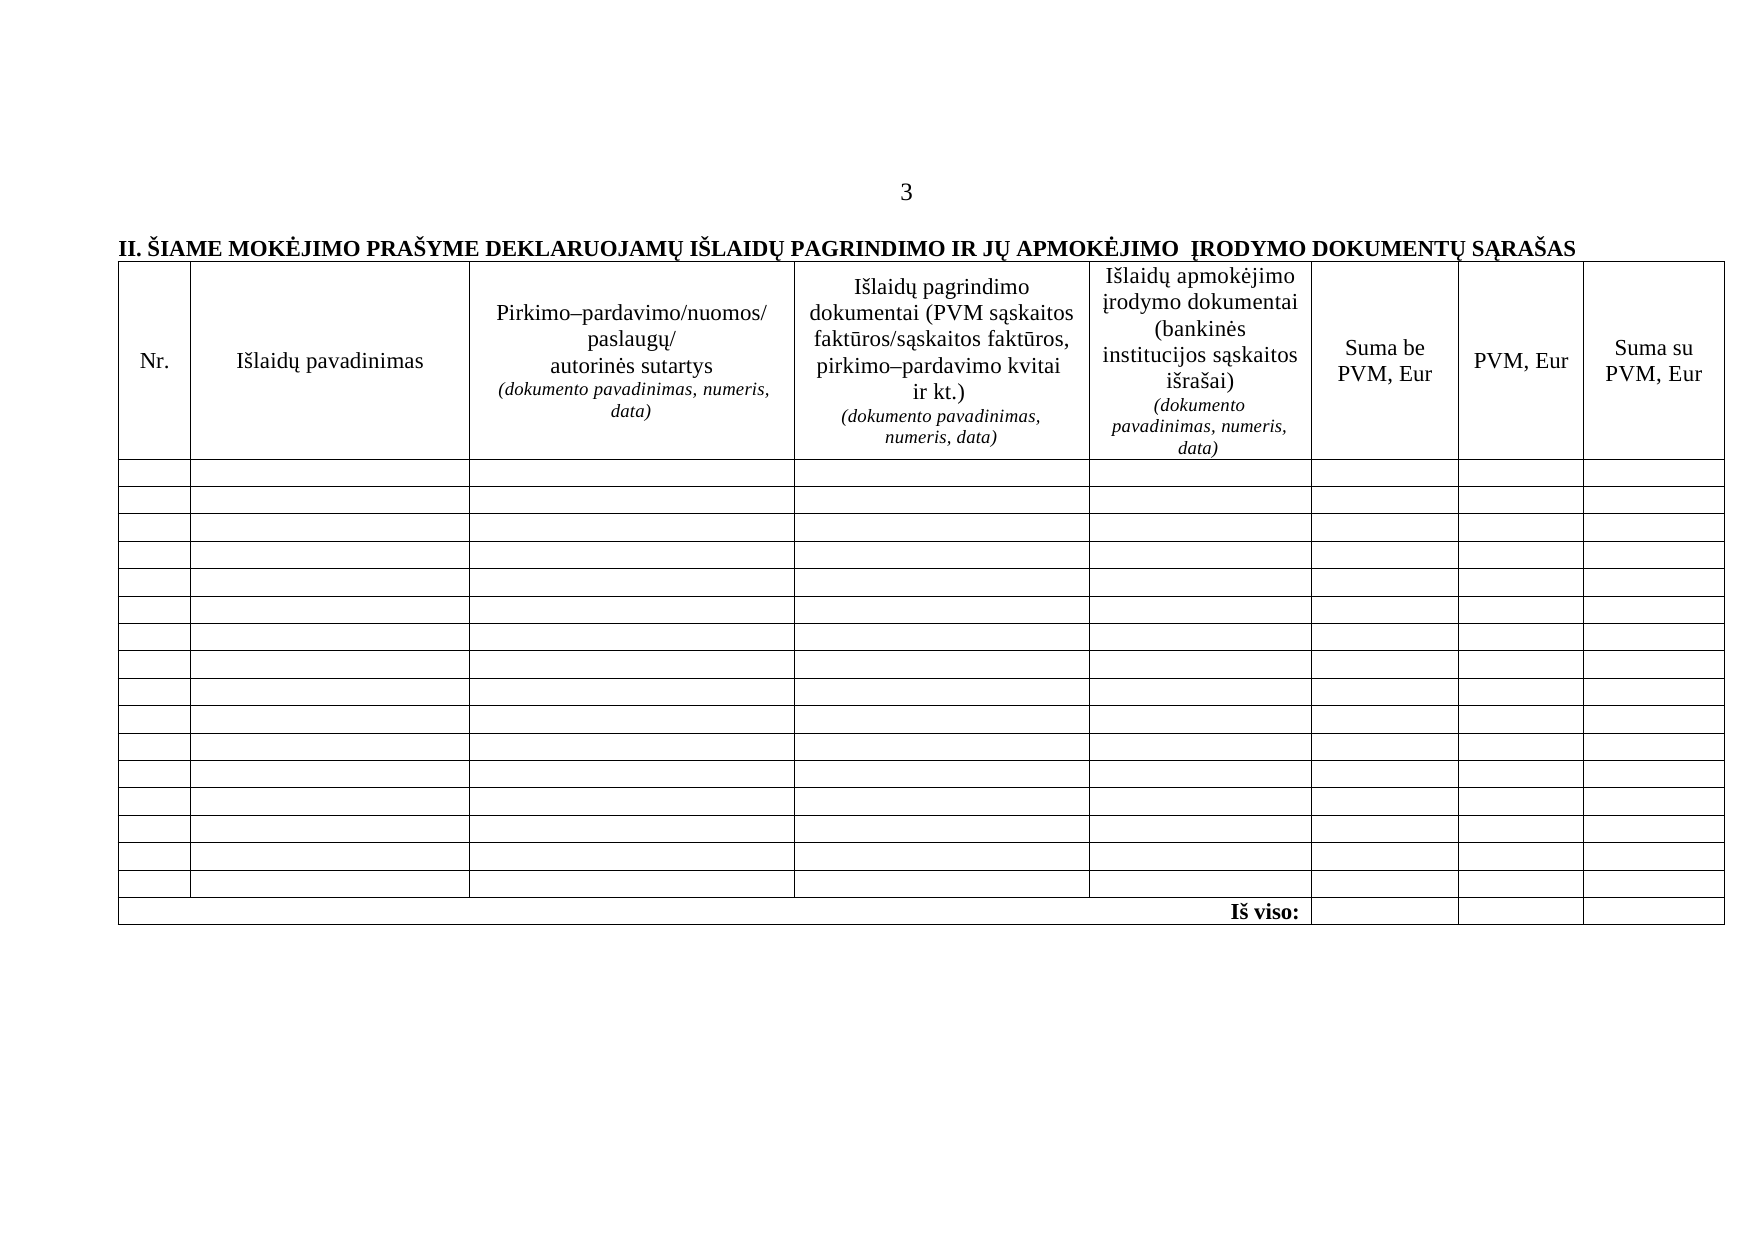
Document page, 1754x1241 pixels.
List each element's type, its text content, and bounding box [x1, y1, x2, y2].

table_cell [1584, 788, 1724, 815]
table_cell [119, 843, 190, 869]
table_cell [1584, 898, 1724, 924]
table_cell [1312, 816, 1458, 842]
table_cell [119, 542, 190, 568]
table_cell [470, 788, 794, 815]
table_cell [795, 871, 1089, 897]
table_cell [191, 597, 469, 623]
table_cell [191, 843, 469, 869]
table_cell [119, 788, 190, 815]
table_cell [1312, 679, 1458, 705]
table_header Suma su PVM, Eur [1584, 262, 1724, 458]
table_cell [1584, 460, 1724, 486]
table_cell [119, 816, 190, 842]
table_cell [470, 843, 794, 869]
table_cell [1312, 898, 1458, 924]
table_cell [119, 487, 190, 513]
table_cell [795, 487, 1089, 513]
table_cell [1459, 624, 1583, 650]
table_cell [1090, 871, 1311, 897]
table_cell [1312, 569, 1458, 596]
table_cell [1584, 706, 1724, 732]
table_cell [1312, 514, 1458, 541]
table_cell [470, 734, 794, 760]
table_cell [1090, 734, 1311, 760]
table_cell [1090, 761, 1311, 787]
table_header Išlaidų pagrindimo dokumentai (PVM sąskaitos faktūros/sąskaitos faktūros, pirkimo–pardavimo kvitai ir kt.) (dokumento pavadinimas, numeris, data) [795, 262, 1089, 458]
table_cell [470, 460, 794, 486]
table_header Išlaidų pavadinimas [191, 262, 469, 458]
table_cell [119, 624, 190, 650]
table_cell [1459, 679, 1583, 705]
table_cell [795, 569, 1089, 596]
table_cell [1584, 514, 1724, 541]
table_cell [470, 706, 794, 732]
table_cell [1459, 706, 1583, 732]
table_cell [191, 487, 469, 513]
table_cell [1090, 788, 1311, 815]
table_cell [795, 597, 1089, 623]
table_header Išlaidų apmokėjimo įrodymo dokumentai (bankinės institucijos sąskaitos išrašai) (dokumento pavadinimas, numeris, data) [1090, 262, 1311, 458]
table_cell [119, 761, 190, 787]
table_header Nr. [119, 262, 190, 458]
table_cell [470, 651, 794, 678]
table_cell [795, 706, 1089, 732]
table_cell [191, 816, 469, 842]
table_cell [1312, 734, 1458, 760]
table_cell [191, 706, 469, 732]
table_cell [1459, 871, 1583, 897]
table_cell [1090, 460, 1311, 486]
table_cell [191, 871, 469, 897]
table_cell [191, 651, 469, 678]
table_cell [191, 679, 469, 705]
table_cell [191, 761, 469, 787]
table_cell [1584, 487, 1724, 513]
table_cell [470, 761, 794, 787]
table_header PVM, Eur [1459, 262, 1583, 458]
table_cell [1584, 816, 1724, 842]
table_cell [470, 816, 794, 842]
text II. Šiame mokėjimo prašyme deklaruojamŲ išlaidŲ paGRINDIMO ir jų apmokėjimO įrodYMO dokumentų sąrašas [118, 235, 1694, 261]
table_cell [191, 542, 469, 568]
table_cell [191, 569, 469, 596]
table_cell [1584, 843, 1724, 869]
table_cell [1312, 871, 1458, 897]
table_cell [1090, 679, 1311, 705]
table_cell [1459, 597, 1583, 623]
table_cell [1584, 651, 1724, 678]
table_cell [191, 514, 469, 541]
table_cell [1090, 843, 1311, 869]
table_cell [795, 514, 1089, 541]
table_cell [1584, 871, 1724, 897]
table_cell [795, 460, 1089, 486]
table_cell [795, 542, 1089, 568]
table_cell [119, 597, 190, 623]
table_cell [1459, 542, 1583, 568]
table_cell [795, 679, 1089, 705]
table_cell [470, 569, 794, 596]
table_cell [470, 679, 794, 705]
table_cell Iš viso: [119, 898, 1311, 924]
table_cell [1584, 597, 1724, 623]
table_cell [1459, 898, 1583, 924]
table_cell [1312, 761, 1458, 787]
table_cell [470, 487, 794, 513]
table_cell [795, 624, 1089, 650]
table_header Suma be PVM, Eur [1312, 262, 1458, 458]
table_cell [1312, 460, 1458, 486]
table_cell [1090, 569, 1311, 596]
table_cell [1312, 597, 1458, 623]
table_cell [470, 542, 794, 568]
table_cell [191, 624, 469, 650]
table_cell [1312, 788, 1458, 815]
table_cell [1584, 542, 1724, 568]
table_cell [1459, 734, 1583, 760]
table_cell [1459, 788, 1583, 815]
table_cell [1312, 487, 1458, 513]
table_cell [119, 569, 190, 596]
table_cell [795, 761, 1089, 787]
table_cell [1459, 761, 1583, 787]
table_cell [795, 651, 1089, 678]
table_cell [1584, 679, 1724, 705]
table_cell [1584, 734, 1724, 760]
table_cell [1090, 514, 1311, 541]
table_cell [1090, 651, 1311, 678]
table_cell [470, 597, 794, 623]
table_cell [795, 788, 1089, 815]
table_cell [1459, 651, 1583, 678]
table_cell [1459, 460, 1583, 486]
table_cell [1090, 487, 1311, 513]
table_cell [470, 624, 794, 650]
table_cell [1584, 761, 1724, 787]
table_cell [1459, 514, 1583, 541]
table_header Pirkimo–pardavimo/nuomos/paslaugų/ autorinės sutartys (dokumento pavadinimas, numeris, data) [470, 262, 794, 458]
table_cell [1312, 843, 1458, 869]
table_cell [470, 514, 794, 541]
table_cell [795, 843, 1089, 869]
table_cell [1090, 816, 1311, 842]
table_cell [1459, 843, 1583, 869]
table_cell [1459, 816, 1583, 842]
table_cell [1584, 569, 1724, 596]
table_cell [119, 679, 190, 705]
table_cell [119, 651, 190, 678]
table_cell [1312, 624, 1458, 650]
table_cell [119, 734, 190, 760]
table_cell [470, 871, 794, 897]
table_cell [1090, 597, 1311, 623]
table_cell [1312, 542, 1458, 568]
table_cell [1459, 487, 1583, 513]
table_cell [1459, 569, 1583, 596]
table_cell [1584, 624, 1724, 650]
table_cell [119, 706, 190, 732]
table_cell [1090, 624, 1311, 650]
table_cell [1090, 542, 1311, 568]
table_cell [795, 816, 1089, 842]
table_cell [119, 460, 190, 486]
table_cell [119, 871, 190, 897]
table_cell [795, 734, 1089, 760]
table_cell [191, 460, 469, 486]
table_cell [119, 514, 190, 541]
table_cell [191, 788, 469, 815]
table_cell [1312, 651, 1458, 678]
table_cell [191, 734, 469, 760]
table_cell [1090, 706, 1311, 732]
table_cell [1312, 706, 1458, 732]
